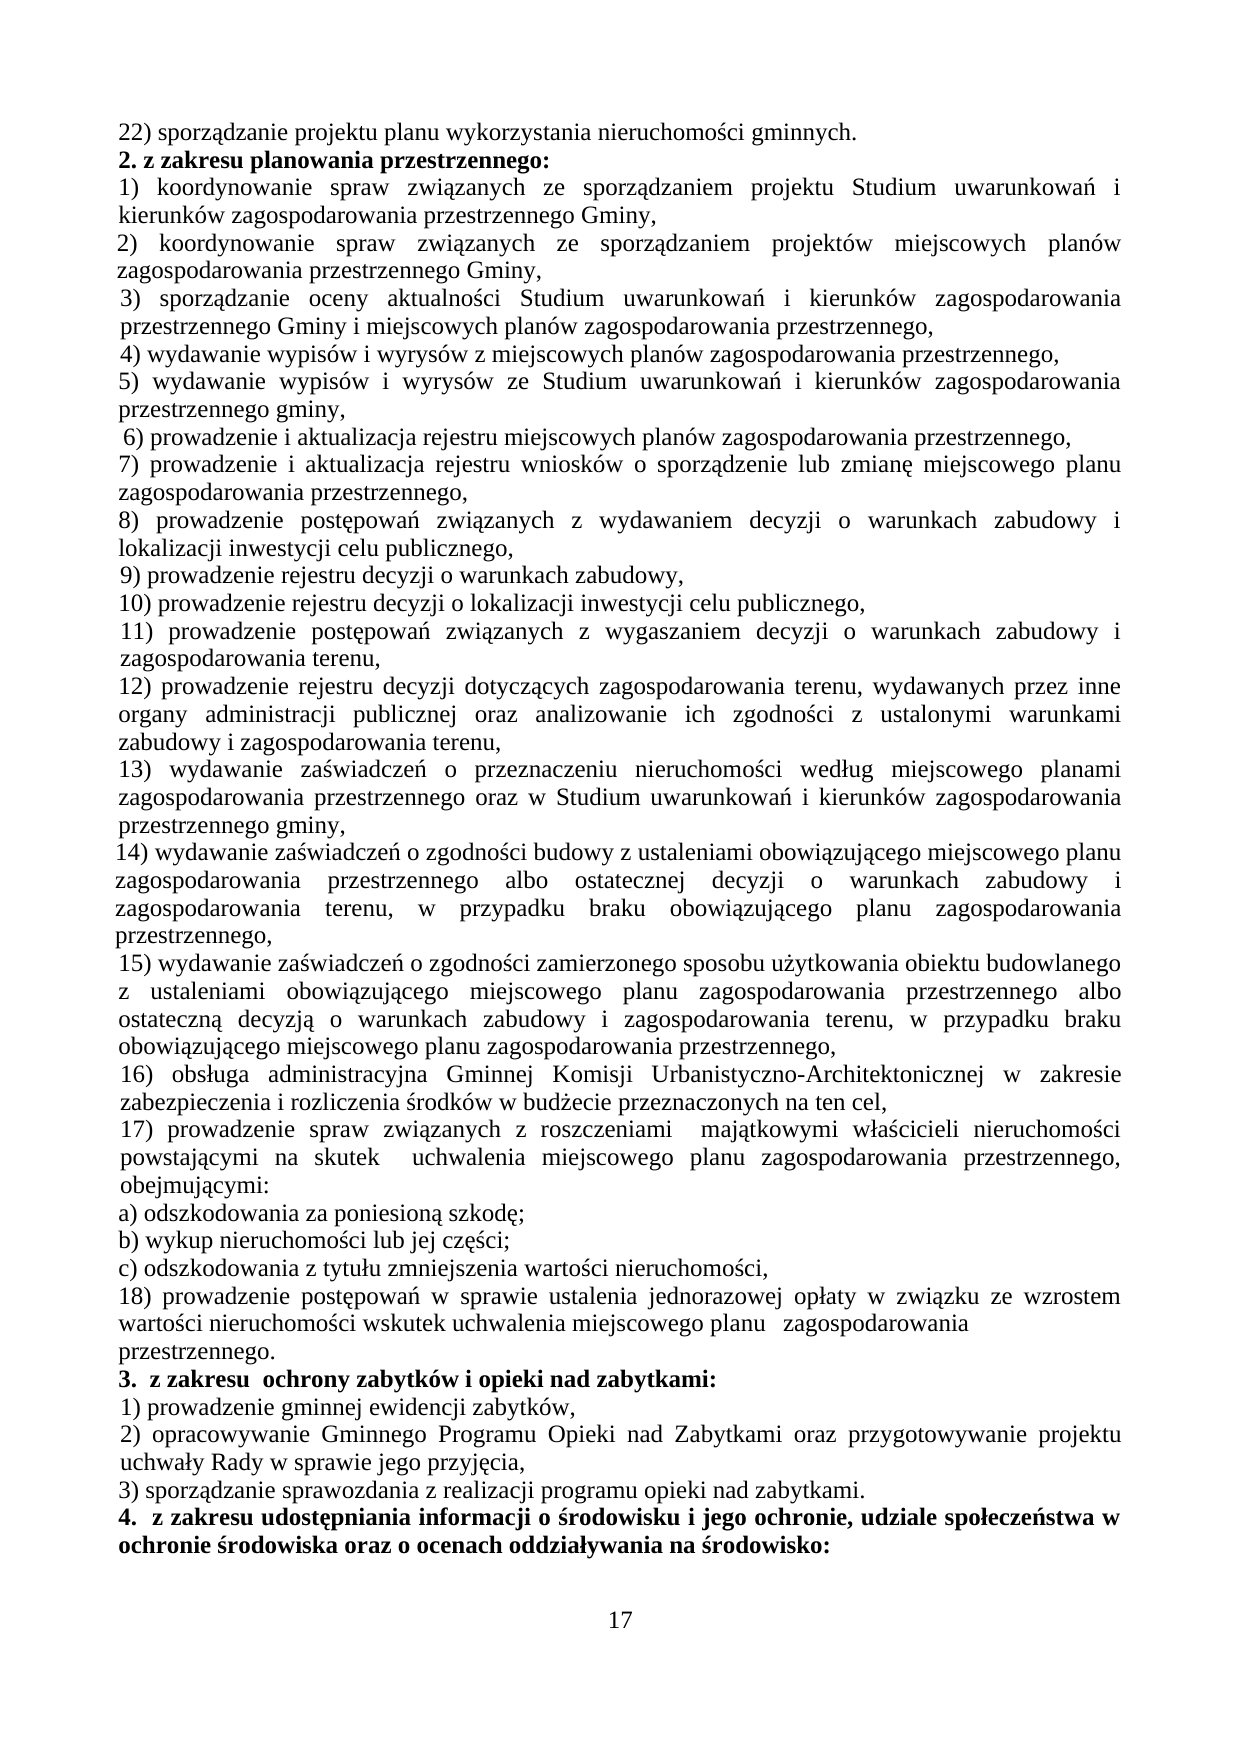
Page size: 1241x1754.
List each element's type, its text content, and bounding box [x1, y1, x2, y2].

text 1) koordynowanie spraw związanych ze sporządzaniem projektu Studium uwarunkowań i kierunków zagospodarowania przestrzennego Gminy, [118, 173, 1122, 229]
text 4. z zakresu udostępniania informacji o środowisku i jego ochronie, udziale społeczeństwa w ochronie środowiska oraz o ocenach oddziaływania na środowisko: [118, 1503, 1122, 1559]
list 5) wydawanie wypisów i wyrysów ze Studium uwarunkowań i kierunków zagospodarowania przestrzennego gminy, [118, 367, 1122, 423]
list 1) prowadzenie gminnej ewidencji zabytków, [118, 1393, 1122, 1420]
list 2) opracowywanie Gminnego Programu Opieki nad Zabytkami oraz przygotowywanie projektu uchwały Rady w sprawie jego przyjęcia, [120, 1420, 1122, 1476]
text 3. z zakresu ochrony zabytków i opieki nad zabytkami: [118, 1365, 1122, 1393]
list 9) prowadzenie rejestru decyzji o warunkach zabudowy, [120, 561, 1122, 589]
list 3) sporządzanie oceny aktualności Studium uwarunkowań i kierunków zagospodarowania przestrzennego Gminy i miejscowych planów zagospodarowania przestrzennego, [120, 284, 1122, 340]
list 2) koordynowanie spraw związanych ze sporządzaniem projektów miejscowych planów zagospodarowania przestrzennego Gminy, [115, 229, 1122, 284]
text 2. z zakresu planowania przestrzennego: [118, 146, 1122, 173]
list 3) sporządzanie sprawozdania z realizacji programu opieki nad zabytkami. [118, 1476, 1122, 1503]
text a) odszkodowania za poniesioną szkodę; [118, 1199, 1122, 1226]
list 17) prowadzenie spraw związanych z roszczeniami majątkowymi właścicieli nieruchomości powstającymi na skutek uchwalenia miejscowego planu zagospodarowania przestrzennego, obejmującymi: [120, 1116, 1122, 1199]
list 11) prowadzenie postępowań związanych z wygaszaniem decyzji o warunkach zabudowy i zagospodarowania terenu, [120, 617, 1122, 672]
list 8) prowadzenie postępowań związanych z wydawaniem decyzji o warunkach zabudowy i lokalizacji inwestycji celu publicznego, [118, 506, 1122, 561]
list 12) prowadzenie rejestru decyzji dotyczących zagospodarowania terenu, wydawanych przez inne organy administracji publicznej oraz analizowanie ich zgodności z ustalonymi warunkami zabudowy i zagospodarowania terenu, [117, 672, 1122, 755]
text 22) sporządzanie projektu planu wykorzystania nieruchomości gminnych. [118, 118, 1122, 146]
list 15) wydawanie zaświadczeń o zgodności zamierzonego sposobu użytkowania obiektu budowlanego z ustaleniami obowiązującego miejscowego planu zagospodarowania przestrzennego albo ostateczną decyzją o warunkach zabudowy i zagospodarowania terenu, w przypadku braku obowiązującego miejscowego planu zagospodarowania przestrzennego, [118, 949, 1122, 1060]
list 4) wydawanie wypisów i wyrysów z miejscowych planów zagospodarowania przestrzennego, [118, 340, 1122, 367]
list 14) wydawanie zaświadczeń o zgodności budowy z ustaleniami obowiązującego miejscowego planu zagospodarowania przestrzennego albo ostatecznej decyzji o warunkach zabudowy i zagospodarowania terenu, w przypadku braku obowiązującego planu zagospodarowania przestrzennego, [115, 838, 1122, 949]
list 13) wydawanie zaświadczeń o przeznaczeniu nieruchomości według miejscowego planami zagospodarowania przestrzennego oraz w Studium uwarunkowań i kierunków zagospodarowania przestrzennego gminy, [117, 755, 1122, 838]
list 16) obsługa administracyjna Gminnej Komisji Urbanistyczno-Architektonicznej w zakresie zabezpieczenia i rozliczenia środków w budżecie przeznaczonych na ten cel, [120, 1060, 1122, 1116]
list 6) prowadzenie i aktualizacja rejestru miejscowych planów zagospodarowania przestrzennego, [123, 423, 1122, 451]
text b) wykup nieruchomości lub jej części; [118, 1226, 1122, 1254]
list 7) prowadzenie i aktualizacja rejestru wniosków o sporządzenie lub zmianę miejscowego planu zagospodarowania przestrzennego, [117, 451, 1122, 506]
list 10) prowadzenie rejestru decyzji o lokalizacji inwestycji celu publicznego, [118, 589, 1122, 617]
text c) odszkodowania z tytułu zmniejszenia wartości nieruchomości, [118, 1254, 1122, 1282]
text 18) prowadzenie postępowań w sprawie ustalenia jednorazowej opłaty w związku ze wzrostem wartości nieruchomości wskutek uchwalenia miejscowego planu zagospodarowania przestrzennego. [118, 1282, 1122, 1365]
